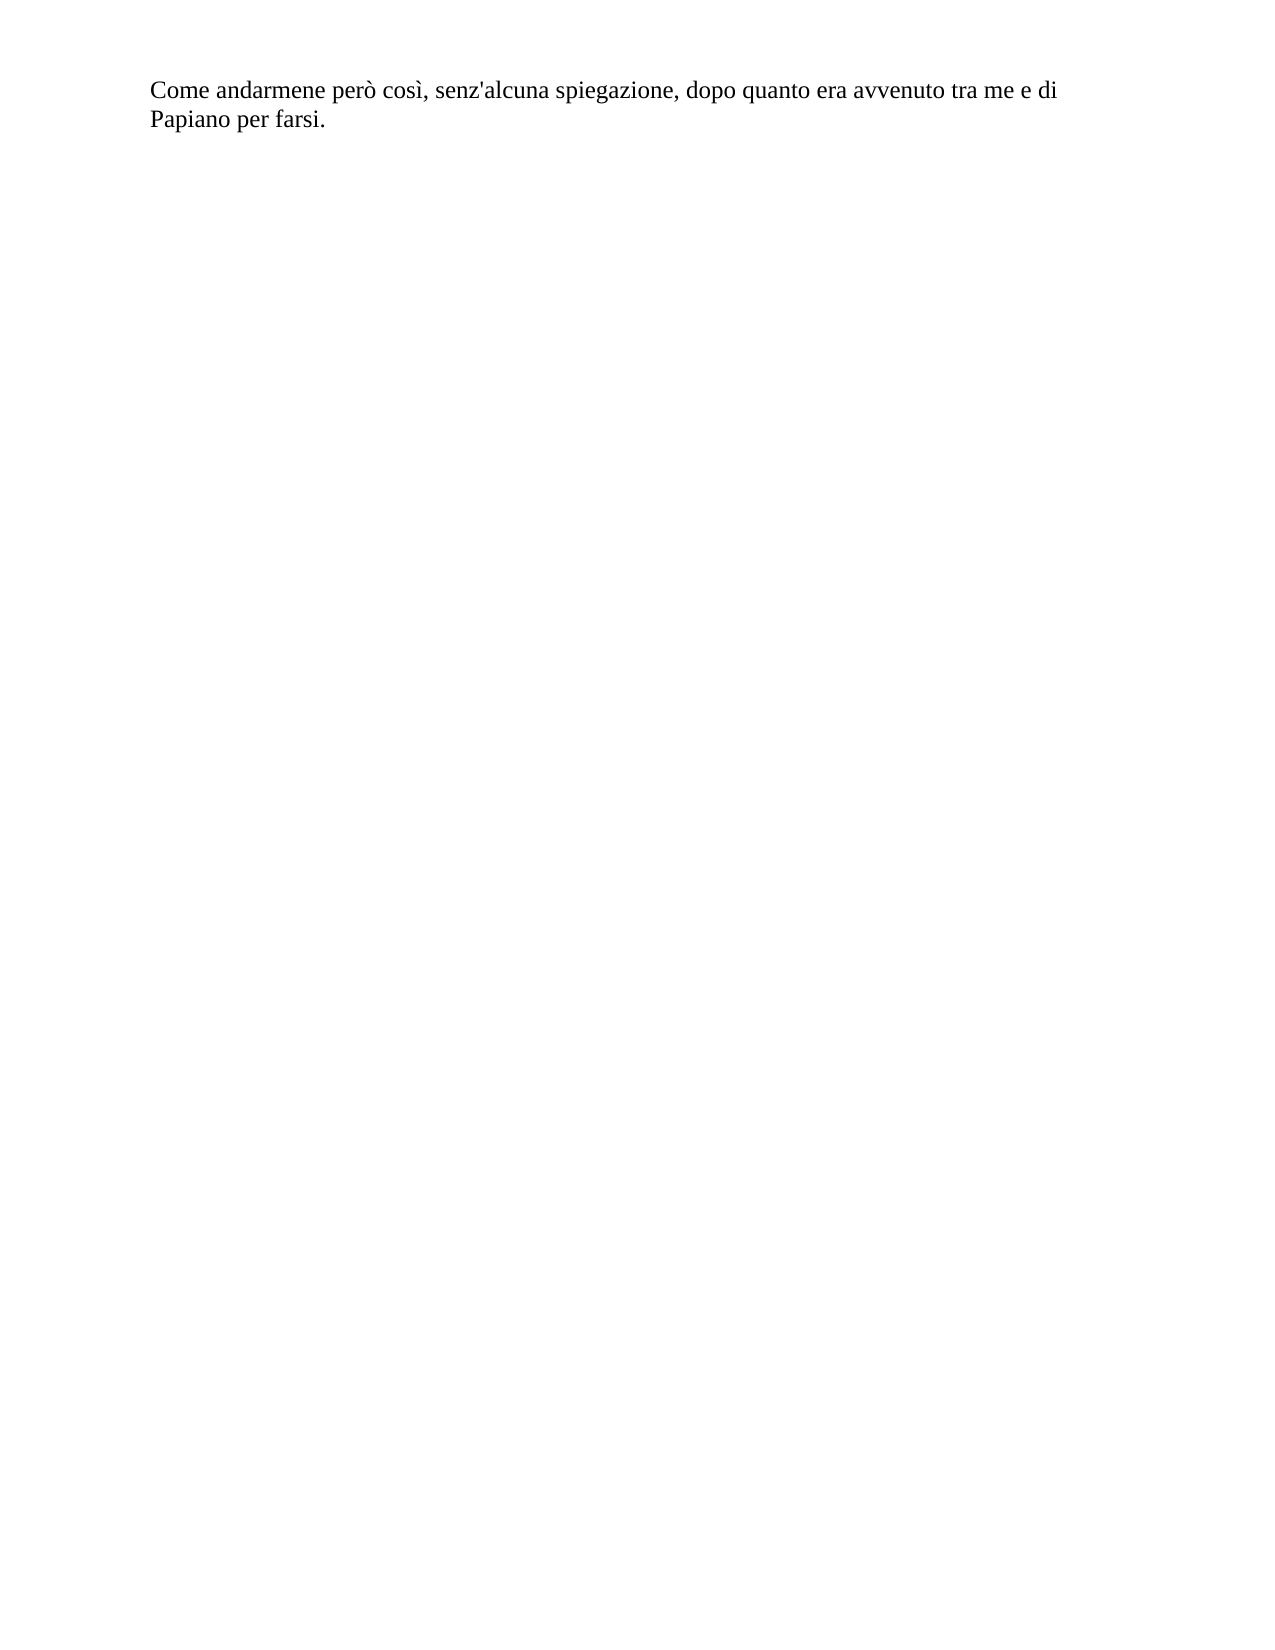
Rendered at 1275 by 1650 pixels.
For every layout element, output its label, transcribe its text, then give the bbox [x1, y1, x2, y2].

text Come andarmene però così, senz'alcuna spiegazione, dopo quanto era avvenuto tra me e di Papiano per farsi. [150, 75, 1125, 132]
